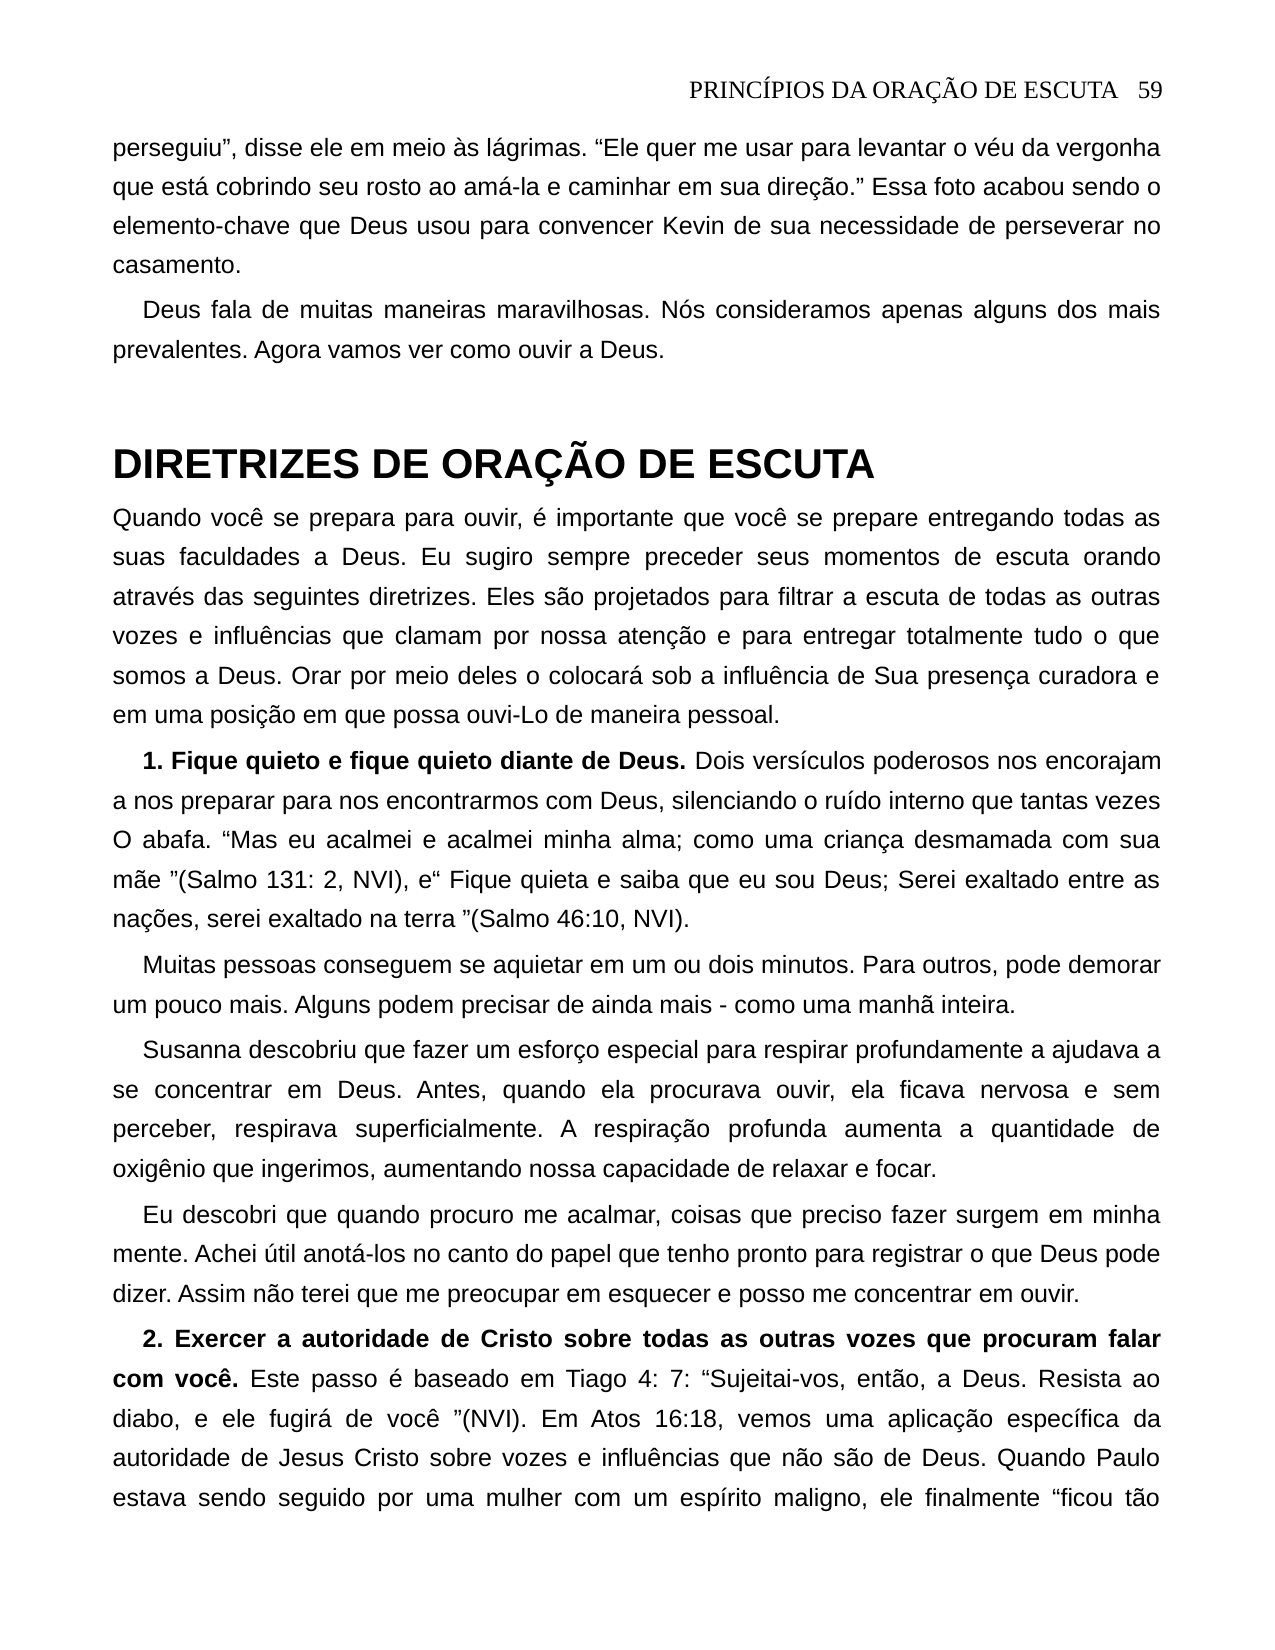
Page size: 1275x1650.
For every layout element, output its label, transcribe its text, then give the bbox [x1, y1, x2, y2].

text Eu descobri que quando procuro me acalmar, coisas que preciso fazer surgem em minha mente. Achei útil anotá-los no canto do papel que tenho pronto para registrar o que Deus pode dizer. Assim não terei que me preocupar em esquecer e posso me concentrar em ouvir. [112, 1200, 1162, 1308]
subtitle DIRETRIZES DE ORAÇÃO DE ESCUTA [112, 440, 1162, 488]
text Susanna descobriu que fazer um esforço especial para respirar profundamente a ajudava a se concentrar em Deus. Antes, quando ela procurava ouvir, ela ficava nervosa e sem perceber, respirava superficialmente. A respiração profunda aumenta a quantidade de oxigênio que ingerimos, aumentando nossa capacidade de relaxar e focar. [112, 1035, 1162, 1183]
text 2. Exercer a autoridade de Cristo sobre todas as outras vozes que procuram falar com você. Este passo é baseado em Tiago 4: 7: “Sujeitai-vos, então, a Deus. Resista ao diabo, e ele fugirá de você ”(NVI). Em Atos 16:18, vemos uma aplicação específica da autoridade de Jesus Cristo sobre vozes e influências que não são de Deus. Quando Paulo estava sendo seguido por uma mulher com um espírito maligno, ele finalmente “ficou tão [112, 1324, 1162, 1512]
text 1. Fique quieto e fique quieto diante de Deus. Dois versículos poderosos nos encorajam a nos preparar para nos encontrarmos com Deus, silenciando o ruído interno que tantas vezes O abafa. “Mas eu acalmei e acalmei minha alma; como uma criança desmamada com sua mãe ”(Salmo 131: 2, NVI), e“ Fique quieta e saiba que eu sou Deus; Serei exaltado entre as nações, serei exaltado na terra ”(Salmo 46:10, NVI). [112, 746, 1162, 933]
text Quando você se prepara para ouvir, é importante que você se prepare entregando todas as suas faculdades a Deus. Eu sugiro sempre preceder seus momentos de escuta orando através das seguintes diretrizes. Eles são projetados para filtrar a escuta de todas as outras vozes e influências que clamam por nossa atenção e para entregar totalmente tudo o que somos a Deus. Orar por meio deles o colocará sob a influência de Sua presença curadora e em uma posição em que possa ouvi-Lo de maneira pessoal. [112, 503, 1162, 729]
text Deus fala de muitas maneiras maravilhosas. Nós consideramos apenas alguns dos mais prevalentes. Agora vamos ver como ouvir a Deus. [112, 296, 1162, 363]
text perseguiu”, disse ele em meio às lágrimas. “Ele quer me usar para levantar o véu da vergonha que está cobrindo seu rosto ao amá-la e caminhar em sua direção.” Essa foto acabou sendo o elemento-chave que Deus usou para convencer Kevin de sua necessidade de perseverar no casamento. [112, 133, 1162, 279]
text Muitas pessoas conseguem se aquietar em um ou dois minutos. Para outros, pode demorar um pouco mais. Alguns podem precisar de ainda mais - como uma manhã inteira. [112, 950, 1162, 1018]
